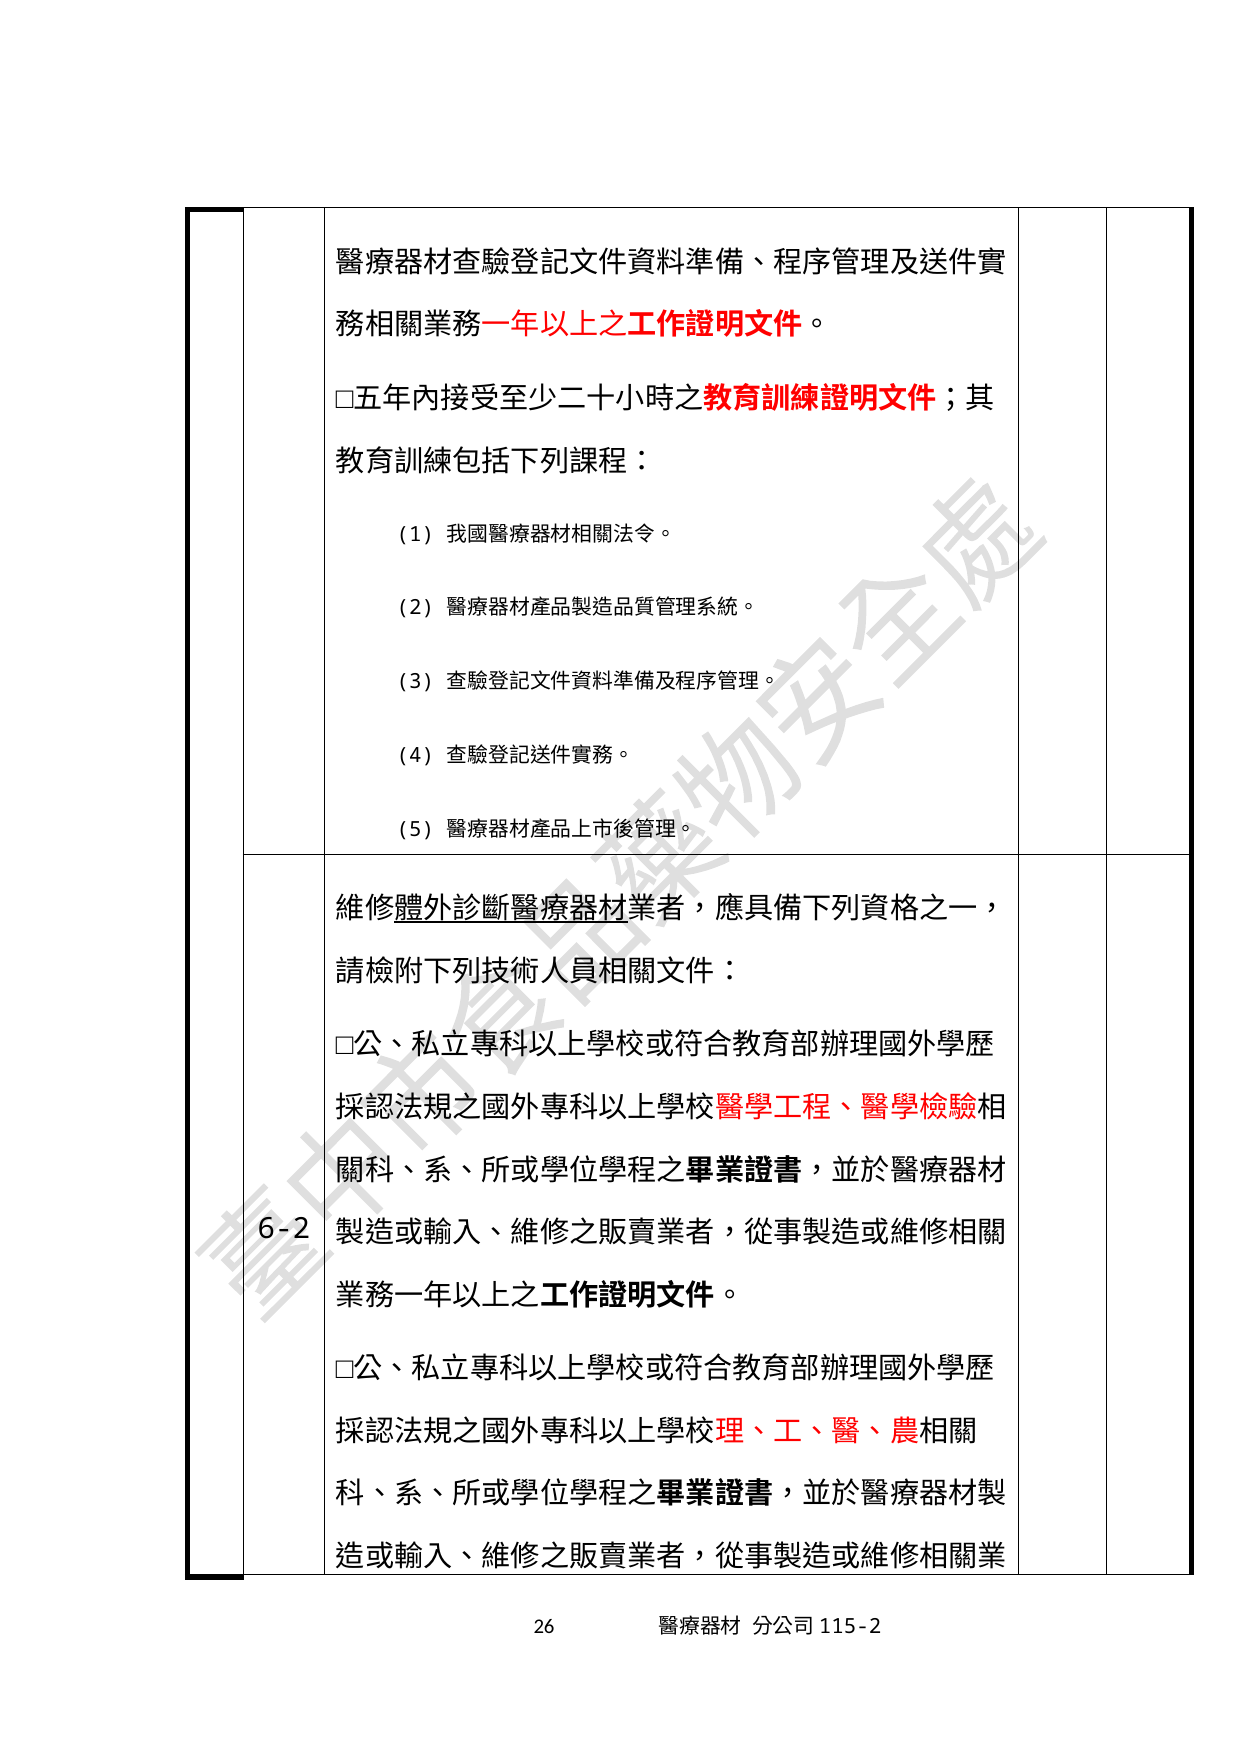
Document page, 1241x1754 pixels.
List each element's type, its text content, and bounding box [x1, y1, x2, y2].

table_cell [1107, 208, 1189, 853]
table_cell [1019, 208, 1106, 853]
table_cell 醫療器材輸入業者，應具備下列各款資格，請檢附下列技術人員相關文件： □公、私立專科以上學校或符合教育部辦理國外學歷採認法規之國外專科以上學校之畢業證書。 □於醫療器材製造業或販賣業，從事醫療器材製造或醫療器材查驗登記文件資料準備、程序管理及送件實務相關業務一年以上之工作證明文件。 □五年內接受至少二十小時之教育訓練證明文件；其教育訓練包括下列課程： 我國醫療器材相關法令。 醫療器材產品製造品質管理系統。 查驗登記文件資料準備及程序管理。 查驗登記送件實務。 醫療器材產品上市後管理。 [325, 208, 1018, 853]
table_cell 6-2 [244, 1266, 324, 1574]
table_cell 維修體外診斷醫療器材業者，應具備下列資格之一，請檢附下列技術人員相關文件： □公、私立專科以上學校或符合教育部辦理國外學歷採認法規之國外專科以上學校醫學工程、醫學檢驗相關科、系、所或學位學程之畢業證書，並於醫療器材製造或輸入、維修之販賣業者，從事製造或維修相關業務一年以上之工作證明文件。 □公、私立專科以上學校或符合教育部辦理國外學歷採認法規之國外專科以上學校理、工、醫、農相關科、系、所或學位學程之畢業證書，並於醫療器材製造或輸入、維修之販賣業者，從事製造或維修相關業 [325, 855, 1018, 1574]
table_cell 6-2 [300, 1160, 324, 1202]
table_cell [190, 212, 243, 1574]
table_cell [1019, 855, 1106, 1574]
table_cell [1107, 855, 1189, 1574]
table_cell 6-2 [244, 1230, 260, 1252]
table_cell 6-1 [244, 208, 324, 853]
table_cell 6-2 [267, 1253, 290, 1277]
table_cell 6-2 [244, 1228, 297, 1283]
table_cell 6-2 [244, 855, 324, 1280]
